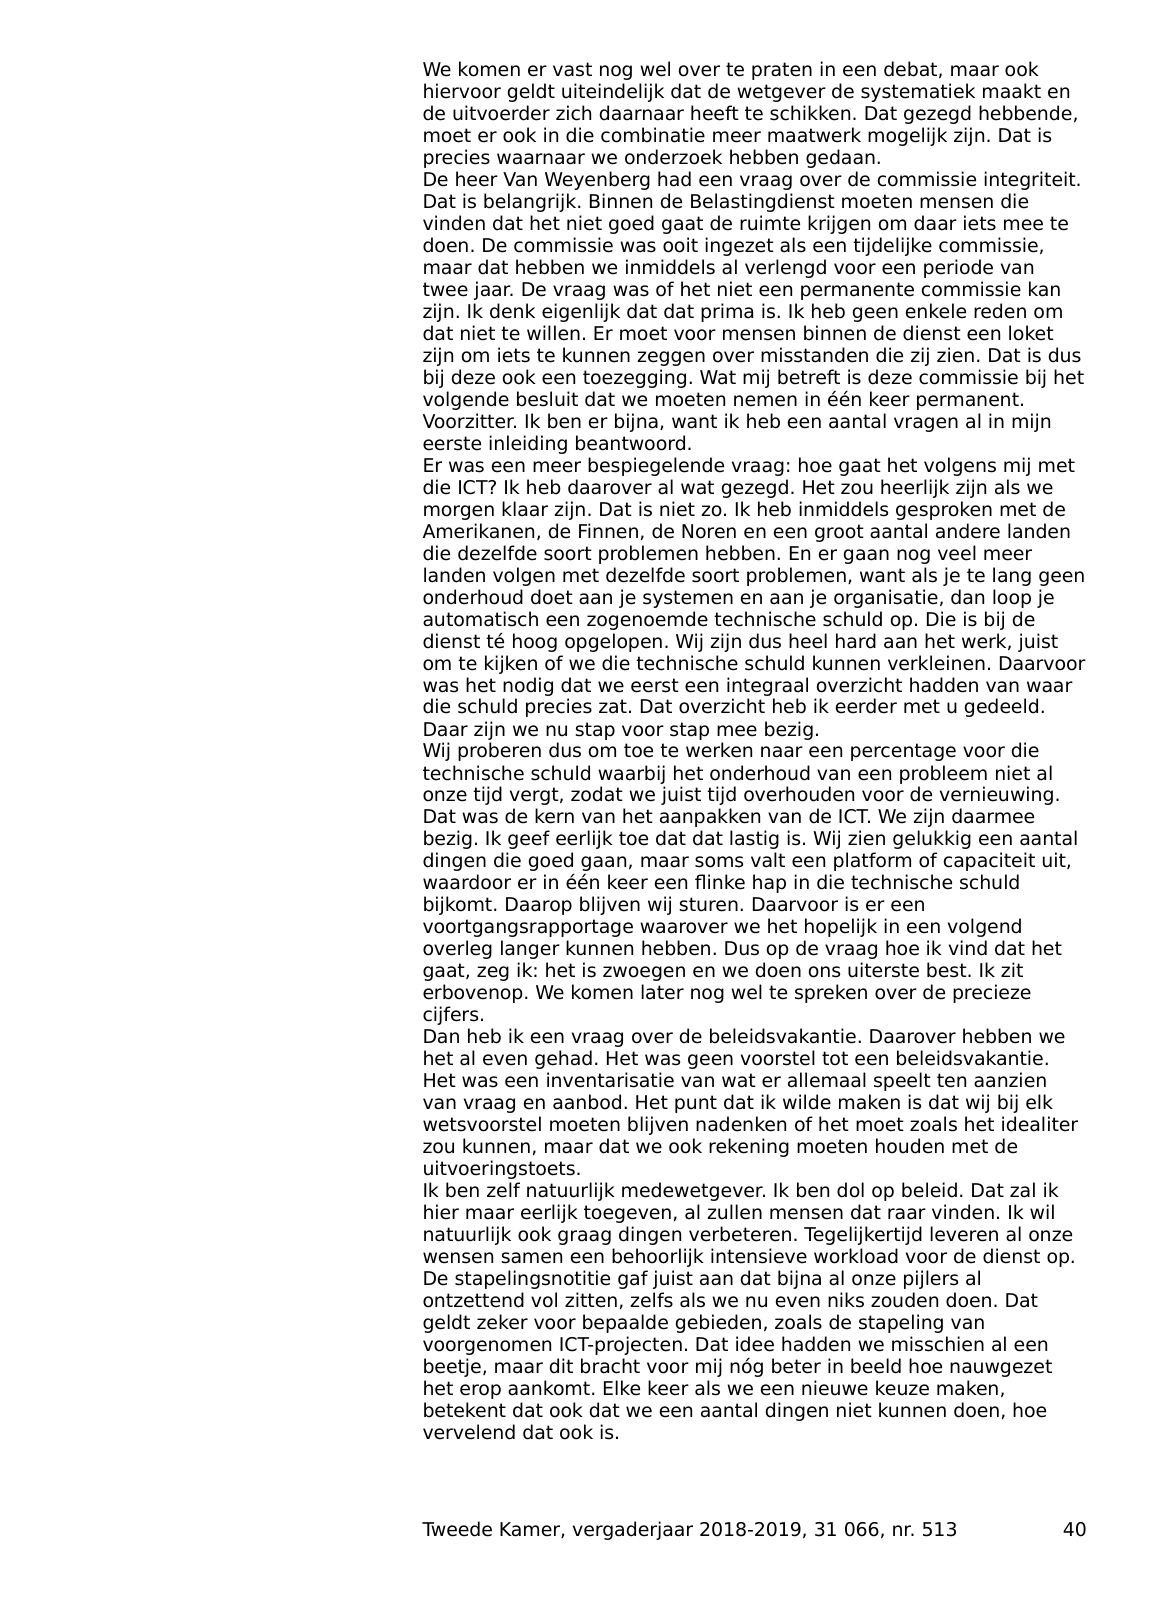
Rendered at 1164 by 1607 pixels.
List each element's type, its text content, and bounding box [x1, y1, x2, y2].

text De heer Van Weyenberg had een vraag over de commissie integriteit. Dat is belangrijk. Binnen de Belastingdienst moeten mensen die vinden dat het niet goed gaat de ruimte krijgen om daar iets mee te doen. De commissie was ooit ingezet als een tijdelijke commissie, maar dat hebben we inmiddels al verlengd voor een periode van twee jaar. De vraag was of het niet een permanente commissie kan zijn. Ik denk eigenlijk dat dat prima is. Ik heb geen enkele reden om dat niet te willen. Er moet voor mensen binnen de dienst een loket zijn om iets te kunnen zeggen over misstanden die zij zien. Dat is dus bij deze ook een toezegging. Wat mij betreft is deze commissie bij het volgende besluit dat we moeten nemen in één keer permanent. [422, 169, 1087, 411]
text Voorzitter. Ik ben er bijna, want ik heb een aantal vragen al in mijn eerste inleiding beantwoord. [422, 411, 1087, 455]
text Dan heb ik een vraag over de beleidsvakantie. Daarover hebben we het al even gehad. Het was geen voorstel tot een beleidsvakantie. Het was een inventarisatie van wat er allemaal speelt ten aanzien van vraag en aanbod. Het punt dat ik wilde maken is dat wij bij elk wetsvoorstel moeten blijven nadenken of het moet zoals het idealiter zou kunnen, maar dat we ook rekening moeten houden met de uitvoeringstoets. [422, 1026, 1087, 1180]
text Ik ben zelf natuurlijk medewetgever. Ik ben dol op beleid. Dat zal ik hier maar eerlijk toegeven, al zullen mensen dat raar vinden. Ik wil natuurlijk ook graag dingen verbeteren. Tegelijkertijd leveren al onze wensen samen een behoorlijk intensieve workload voor de dienst op. De stapelingsnotitie gaf juist aan dat bijna al onze pijlers al ontzettend vol zitten, zelfs als we nu even niks zouden doen. Dat geldt zeker voor bepaalde gebieden, zoals de stapeling van voorgenomen ICT-projecten. Dat idee hadden we misschien al een beetje, maar dit bracht voor mij nóg beter in beeld hoe nauwgezet het erop aankomt. Elke keer als we een nieuwe keuze maken, betekent dat ook dat we een aantal dingen niet kunnen doen, hoe vervelend dat ook is. [422, 1180, 1087, 1444]
text Er was een meer bespiegelende vraag: hoe gaat het volgens mij met die ICT? Ik heb daarover al wat gezegd. Het zou heerlijk zijn als we morgen klaar zijn. Dat is niet zo. Ik heb inmiddels gesproken met de Amerikanen, de Finnen, de Noren en een groot aantal andere landen die dezelfde soort problemen hebben. En er gaan nog veel meer landen volgen met dezelfde soort problemen, want als je te lang geen onderhoud doet aan je systemen en aan je organisatie, dan loop je automatisch een zogenoemde technische schuld op. Die is bij de dienst té hoog opgelopen. Wij zijn dus heel hard aan het werk, juist om te kijken of we die technische schuld kunnen verkleinen. Daarvoor was het nodig dat we eerst een integraal overzicht hadden van waar die schuld precies zat. Dat overzicht heb ik eerder met u gedeeld. Daar zijn we nu stap voor stap mee bezig. [422, 455, 1087, 740]
text Wij proberen dus om toe te werken naar een percentage voor die technische schuld waarbij het onderhoud van een probleem niet al onze tijd vergt, zodat we juist tijd overhouden voor de vernieuwing. Dat was de kern van het aanpakken van de ICT. We zijn daarmee bezig. Ik geef eerlijk toe dat dat lastig is. Wij zien gelukkig een aantal dingen die goed gaan, maar soms valt een platform of capaciteit uit, waardoor er in één keer een flinke hap in die technische schuld bijkomt. Daarop blijven wij sturen. Daarvoor is er een voortgangsrapportage waarover we het hopelijk in een volgend overleg langer kunnen hebben. Dus op de vraag hoe ik vind dat het gaat, zeg ik: het is zwoegen en we doen ons uiterste best. Ik zit erbovenop. We komen later nog wel te spreken over de precieze cijfers. [422, 740, 1087, 1026]
text We komen er vast nog wel over te praten in een debat, maar ook hiervoor geldt uiteindelijk dat de wetgever de systematiek maakt en de uitvoerder zich daarnaar heeft te schikken. Dat gezegd hebbende, moet er ook in die combinatie meer maatwerk mogelijk zijn. Dat is precies waarnaar we onderzoek hebben gedaan. [422, 59, 1087, 169]
